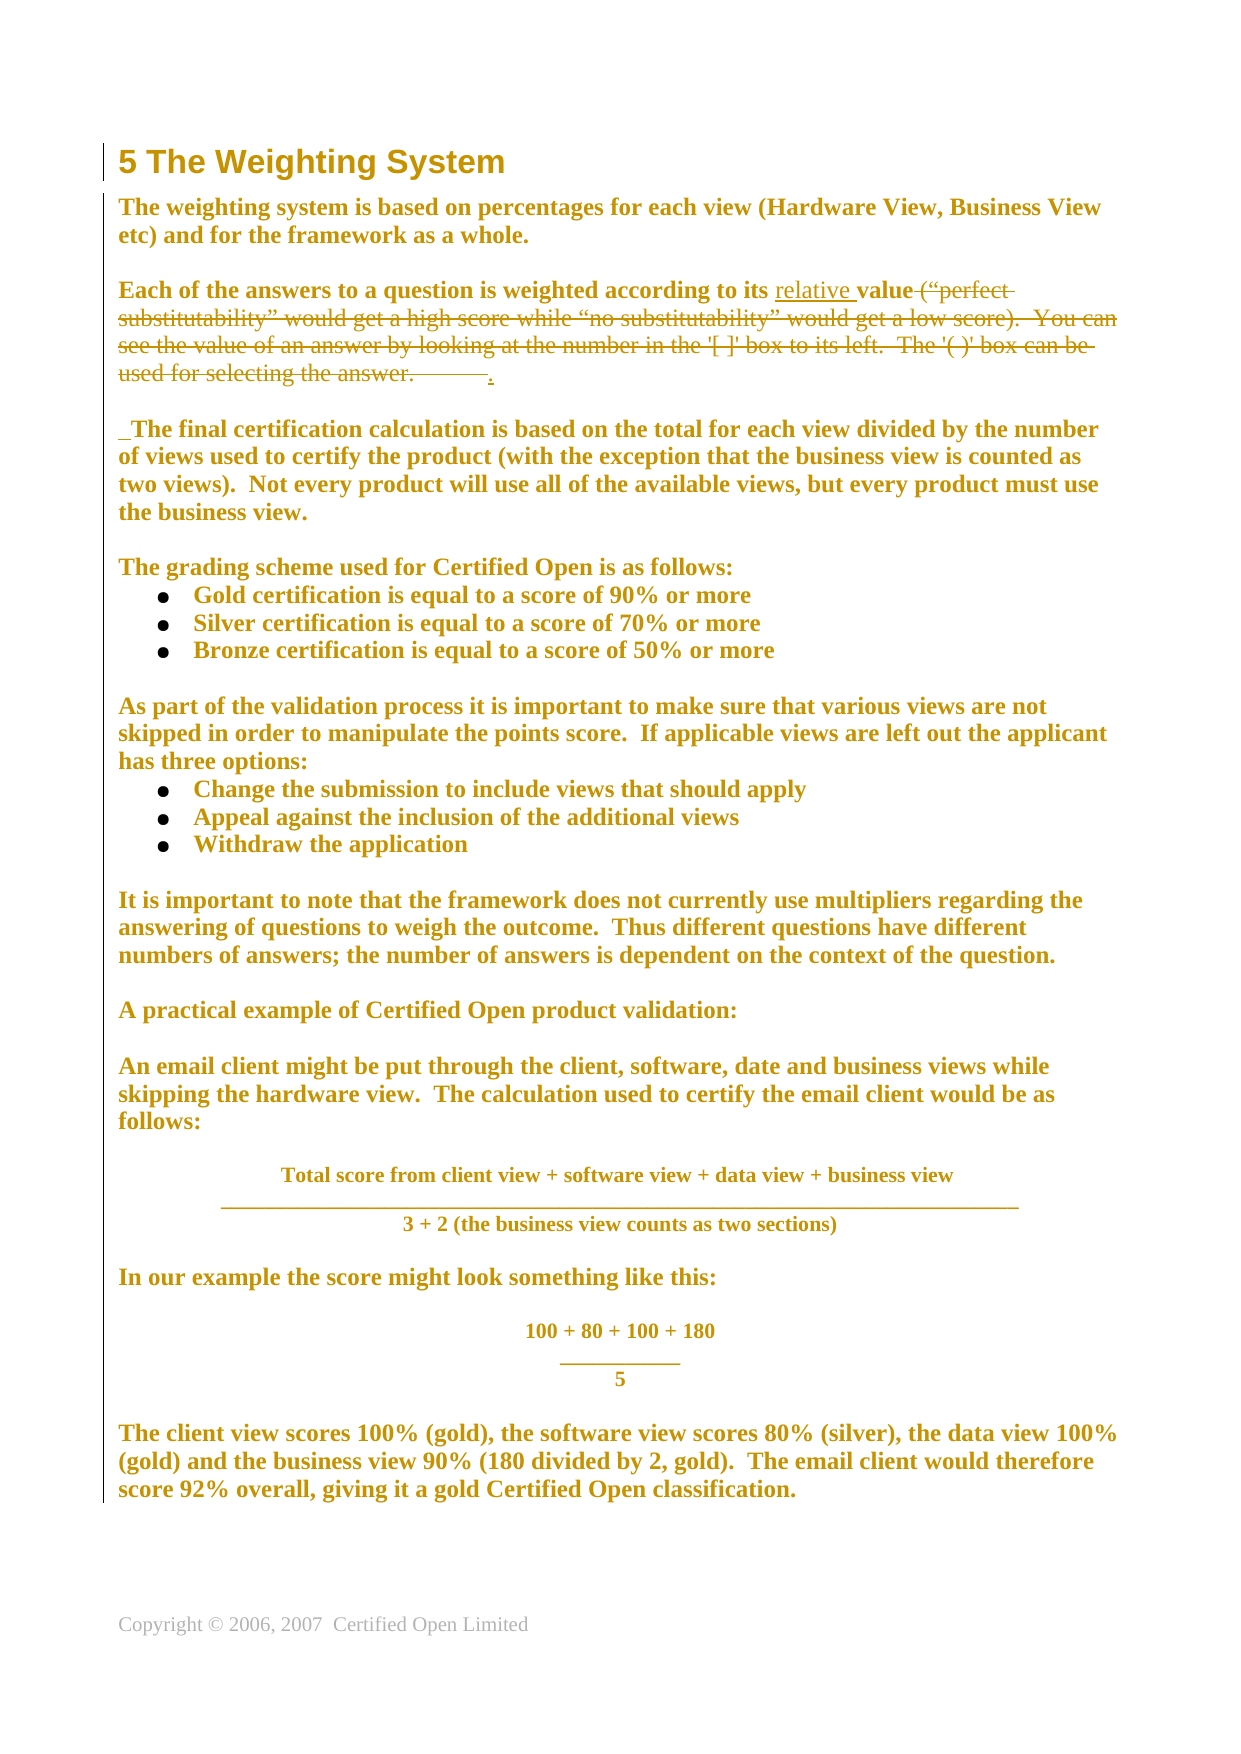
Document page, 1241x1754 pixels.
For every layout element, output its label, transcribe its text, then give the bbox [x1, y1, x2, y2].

list Withdraw the application [156, 830, 1122, 858]
text A practical example of Certified Open product validation: [118, 997, 1122, 1024]
text It is important to note that the framework does not currently use multipliers regarding the answering of questions to weigh the outcome. Thus different questions have different numbers of answers; the number of answers is dependent on the context of the question. [118, 886, 1122, 969]
text 3 + 2 (the business view counts as two sections) [118, 1211, 1122, 1236]
text The weighting system is based on percentages for each view (Hardware View, Business View etc) and for the framework as a whole. Each of the answers to a question is weighted according to its relative value. The final certification calculation is based on the total for each view divided by the number of views used to certify the product (with the exception that the business view is counted as two views). Not every product will use all of the available views, but every product must use the business view. [118, 193, 1122, 248]
subtitle 5 The Weighting System [118, 143, 1122, 181]
list Change the submission to include views that should apply [156, 775, 1122, 803]
text The client view scores 100% (gold), the software view scores 80% (silver), the data view 100% (gold) and the business view 90% (180 divided by 2, gold). The email client would therefore score 92% overall, giving it a gold Certified Open classification. [118, 1419, 1122, 1502]
text The grading scheme used for Certified Open is as follows: [118, 553, 1122, 581]
text 100 + 80 + 100 + 180 [118, 1319, 1122, 1343]
list Silver certification is equal to a score of 70% or more [156, 609, 1122, 636]
text _________________________________________________________________________ [118, 1187, 1122, 1211]
list Appeal against the inclusion of the additional views [156, 803, 1122, 830]
text ___________ 5 [118, 1343, 1122, 1392]
list Gold certification is equal to a score of 90% or more [156, 581, 1122, 609]
text As part of the validation process it is important to make sure that various views are not skipped in order to manipulate the points score. If applicable views are left out the applicant has three options: [118, 692, 1122, 775]
text Total score from client view + software view + data view + business view [118, 1163, 1122, 1187]
text An email client might be put through the client, software, date and business views while skipping the hardware view. The calculation used to certify the email client would be as follows: [118, 1052, 1122, 1135]
text In our example the score might look something like this: [118, 1263, 1122, 1291]
list Bronze certification is equal to a score of 50% or more [156, 636, 1122, 664]
